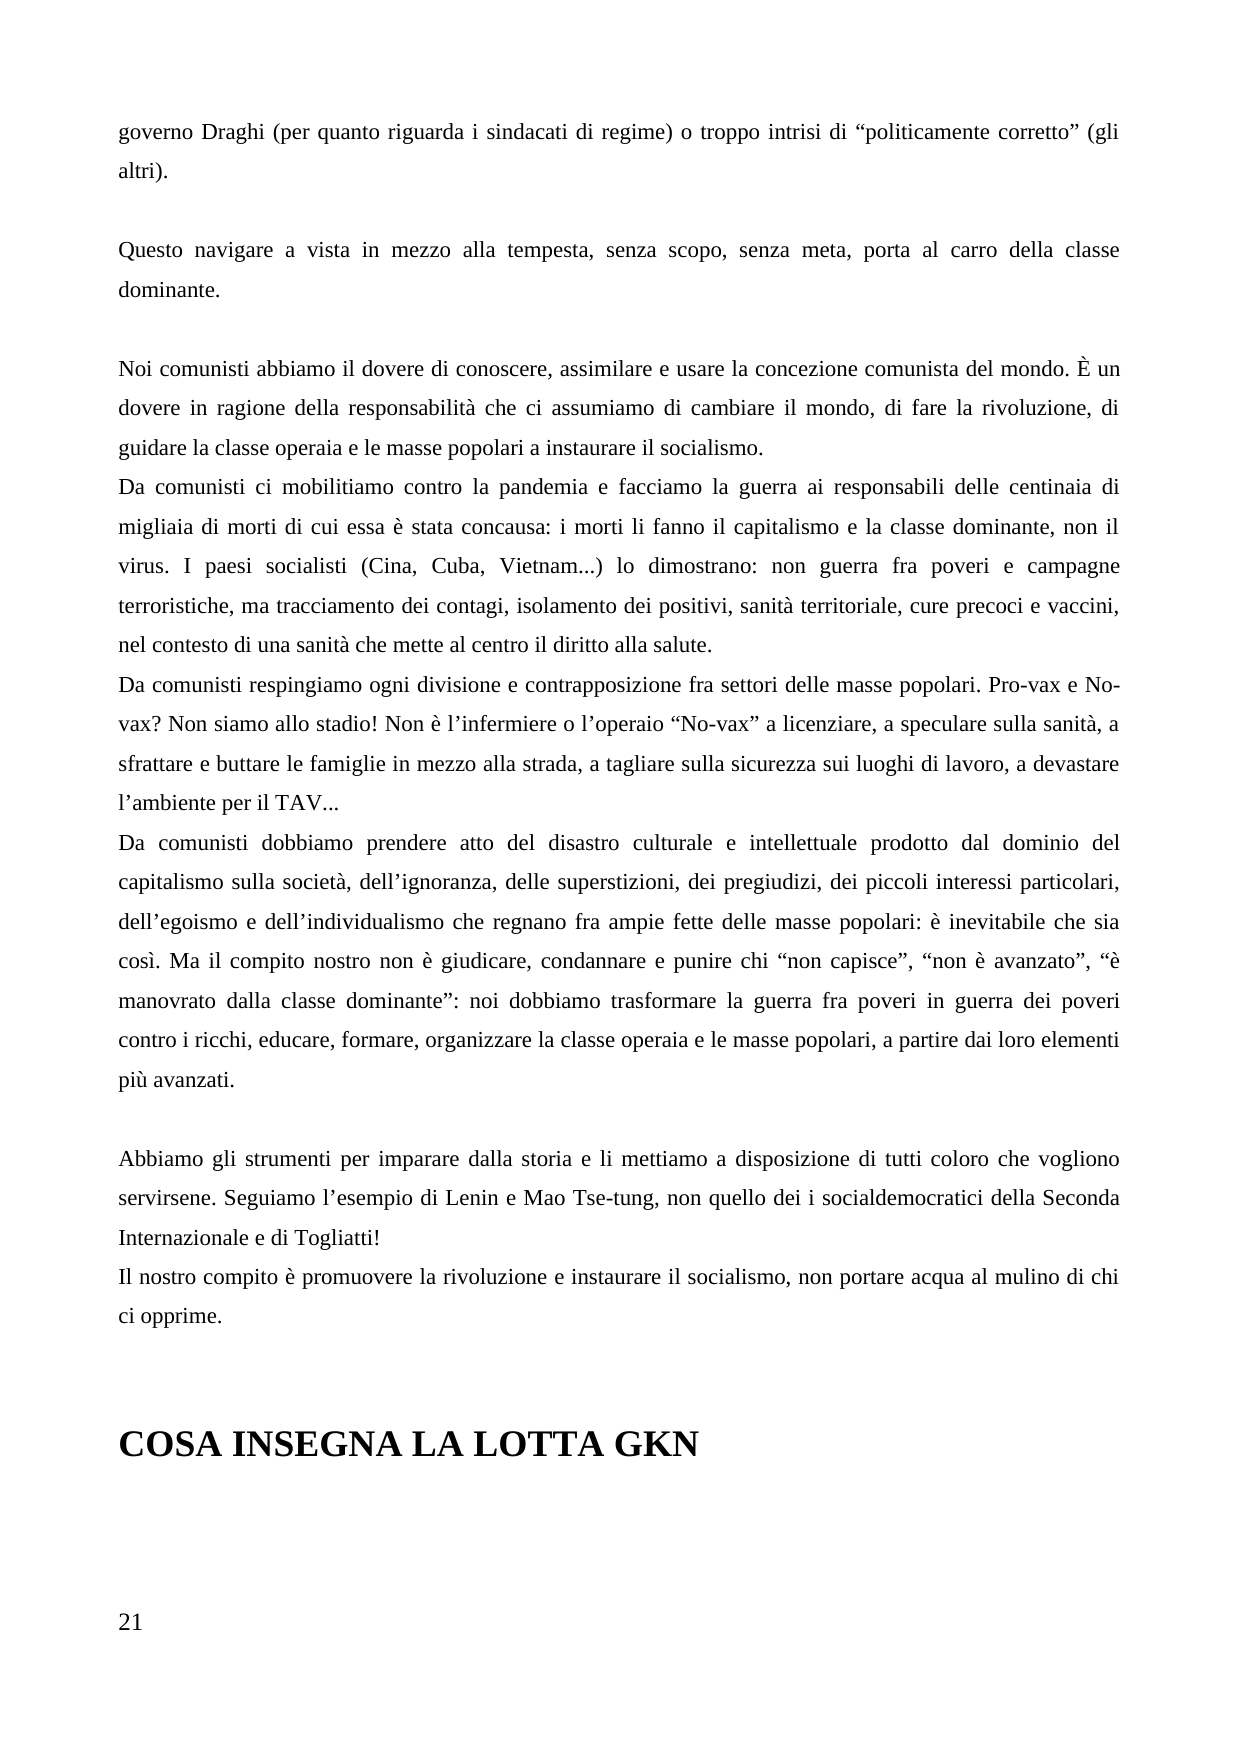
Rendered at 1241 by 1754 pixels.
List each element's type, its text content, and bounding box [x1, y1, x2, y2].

text Da comunisti dobbiamo prendere atto del disastro culturale e intellettuale prodotto dal dominio del capitalismo sulla società, dell’ignoranza, delle superstizioni, dei pregiudizi, dei piccoli interessi particolari, dell’egoismo e dell’individualismo che regnano fra ampie fette delle masse popolari: è inevitabile che sia così. Ma il compito nostro non è giudicare, condannare e punire chi “non capisce”, “non è avanzato”, “è manovrato dalla classe dominante”: noi dobbiamo trasformare la guerra fra poveri in guerra dei poveri contro i ricchi, educare, formare, organizzare la classe operaia e le masse popolari, a partire dai loro elementi più avanzati. [118, 829, 1122, 1092]
text Noi comunisti abbiamo il dovere di conoscere, assimilare e usare la concezione comunista del mondo. È un dovere in ragione della responsabilità che ci assumiamo di cambiare il mondo, di fare la rivoluzione, di guidare la classe operaia e le masse popolari a instaurare il socialismo. [118, 355, 1122, 460]
text Questo navigare a vista in mezzo alla tempesta, senza scopo, senza meta, porta al carro della classe dominante. [118, 237, 1122, 302]
text Il nostro compito è promuovere la rivoluzione e instaurare il socialismo, non portare acqua al mulino di chi ci opprime. [118, 1263, 1122, 1329]
text governo Draghi (per quanto riguarda i sindacati di regime) o troppo intrisi di “politicamente corretto” (gli altri). [118, 118, 1122, 184]
text Abbiamo gli strumenti per imparare dalla storia e li mettiamo a disposizione di tutti coloro che vogliono servirsene. Seguiamo l’esempio di Lenin e Mao Tse-tung, non quello dei i socialdemocratici della Seconda Internazionale e di Togliatti! [118, 1144, 1122, 1250]
text Cosa insegna la lotta GKN [118, 1421, 1122, 1464]
text Da comunisti respingiamo ogni divisione e contrapposizione fra settori delle masse popolari. Pro-vax e No-vax? Non siamo allo stadio! Non è l’infermiere o l’operaio “No-vax” a licenziare, a speculare sulla sanità, a sfrattare e buttare le famiglie in mezzo alla strada, a tagliare sulla sicurezza sui luoghi di lavoro, a devastare l’ambiente per il TAV... [118, 671, 1122, 816]
text Da comunisti ci mobilitiamo contro la pandemia e facciamo la guerra ai responsabili delle centinaia di migliaia di morti di cui essa è stata concausa: i morti li fanno il capitalismo e la classe dominante, non il virus. I paesi socialisti (Cina, Cuba, Vietnam...) lo dimostrano: non guerra fra poveri e campagne terroristiche, ma tracciamento dei contagi, isolamento dei positivi, sanità territoriale, cure precoci e vaccini, nel contesto di una sanità che mette al centro il diritto alla salute. [118, 473, 1122, 658]
